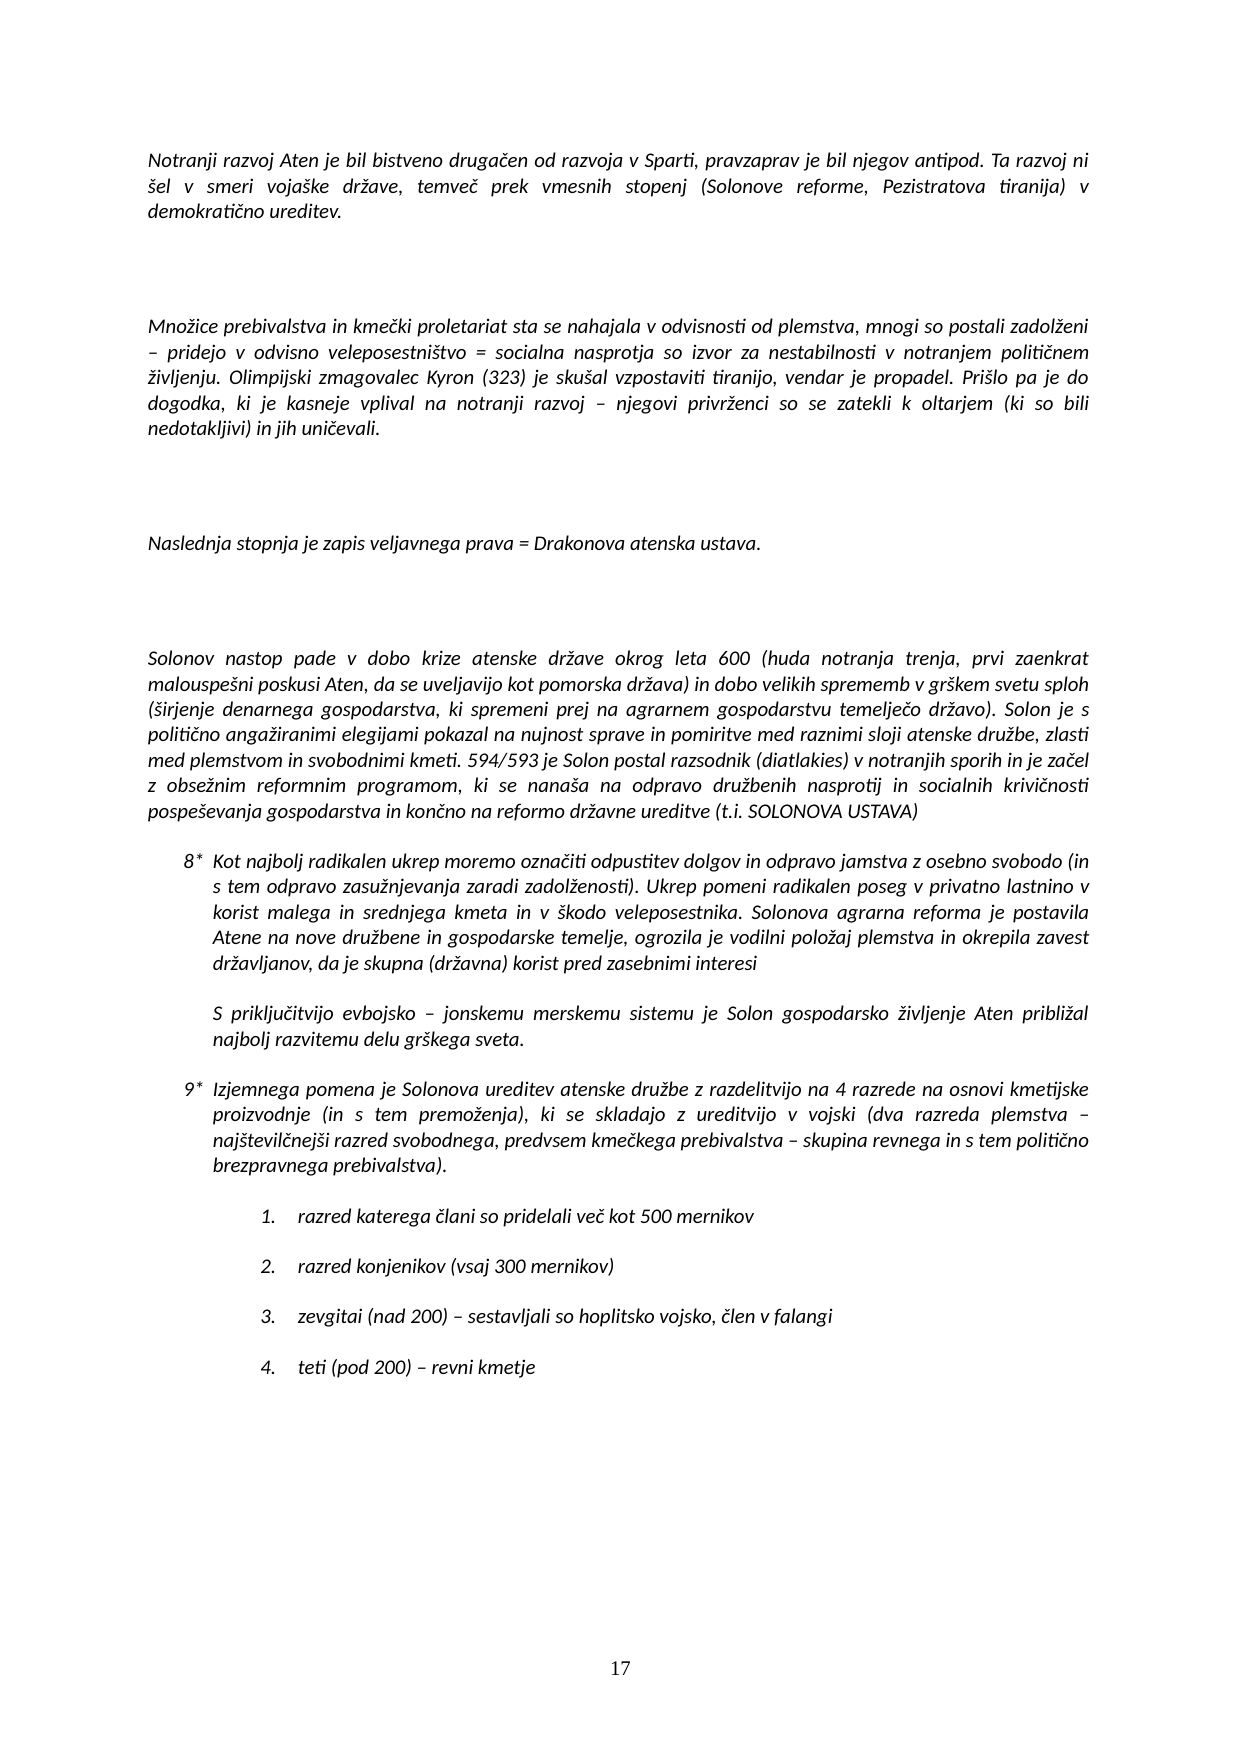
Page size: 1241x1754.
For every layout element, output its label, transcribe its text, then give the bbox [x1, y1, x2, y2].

subtitle razred konjenikov (vsaj 300 mernikov) [260, 1253, 1093, 1279]
subtitle Množice prebivalstva in kmečki proletariat sta se nahajala v odvisnosti od plemstva, mnogi so postali zadolženi – pridejo v odvisno veleposestništvo = socialna nasprotja so izvor za nestabilnosti v notranjem političnem življenju. Olimpijski zmagovalec Kyron (323) je skušal vzpostaviti tiranijo, vendar je propadel. Prišlo pa je do dogodka, ki je kasneje vplival na notranji razvoj – njegovi privrženci so se zatekli k oltarjem (ki so bili nedotakljivi) in jih uničevali. [148, 313, 1093, 441]
subtitle zevgitai (nad 200) – sestavljali so hoplitsko vojsko, člen v falangi [260, 1304, 1093, 1329]
subtitle Kot najbolj radikalen ukrep moremo označiti odpustitev dolgov in odpravo jamstva z osebno svobodo (in s tem odpravo zasužnjevanja zaradi zadolženosti). Ukrep pomeni radikalen poseg v privatno lastnino v korist malega in srednjega kmeta in v škodo veleposestnika. Solonova agrarna reforma je postavila Atene na nove družbene in gospodarske temelje, ogrozila je vodilni položaj plemstva in okrepila zavest državljanov, da je skupna (državna) korist pred zasebnimi interesi [183, 848, 1093, 975]
subtitle razred katerega člani so pridelali več kot 500 mernikov [260, 1203, 1093, 1228]
subtitle S priključitvijo evbojsko – jonskemu merskemu sistemu je Solon gospodarsko življenje Aten približal najbolj razvitemu delu grškega sveta. [213, 1000, 1093, 1051]
subtitle Solonov nastop pade v dobo krize atenske države okrog leta 600 (huda notranja trenja, prvi zaenkrat malouspešni poskusi Aten, da se uveljavijo kot pomorska država) in dobo velikih sprememb v grškem svetu sploh (širjenje denarnega gospodarstva, ki spremeni prej na agrarnem gospodarstvu temelječo državo). Solon je s politično angažiranimi elegijami pokazal na nujnost sprave in pomiritve med raznimi sloji atenske družbe, zlasti med plemstvom in svobodnimi kmeti. 594/593 je Solon postal razsodnik (diatlakies) v notranjih sporih in je začel z obsežnim reformnim programom, ki se nanaša na odpravo družbenih nasprotij in socialnih krivičnosti pospeševanja gospodarstva in končno na reformo državne ureditve (t.i. SOLONOVA USTAVA) [148, 645, 1093, 823]
subtitle Naslednja stopnja je zapis veljavnega prava = Drakonova atenska ustava. [148, 530, 1093, 556]
subtitle Izjemnega pomena je Solonova ureditev atenske družbe z razdelitvijo na 4 razrede na osnovi kmetijske proizvodnje (in s tem premoženja), ki se skladajo z ureditvijo v vojski (dva razreda plemstva – najštevilčnejši razred svobodnega, predvsem kmečkega prebivalstva – skupina revnega in s tem politično brezpravnega prebivalstva). [183, 1076, 1093, 1178]
subtitle teti (pod 200) – revni kmetje [260, 1354, 1093, 1379]
subtitle Notranji razvoj Aten je bil bistveno drugačen od razvoja v Sparti, pravzaprav je bil njegov antipod. Ta razvoj ni šel v smeri vojaške države, temveč prek vmesnih stopenj (Solonove reforme, Pezistratova tiranija) v demokratično ureditev. [148, 148, 1093, 224]
